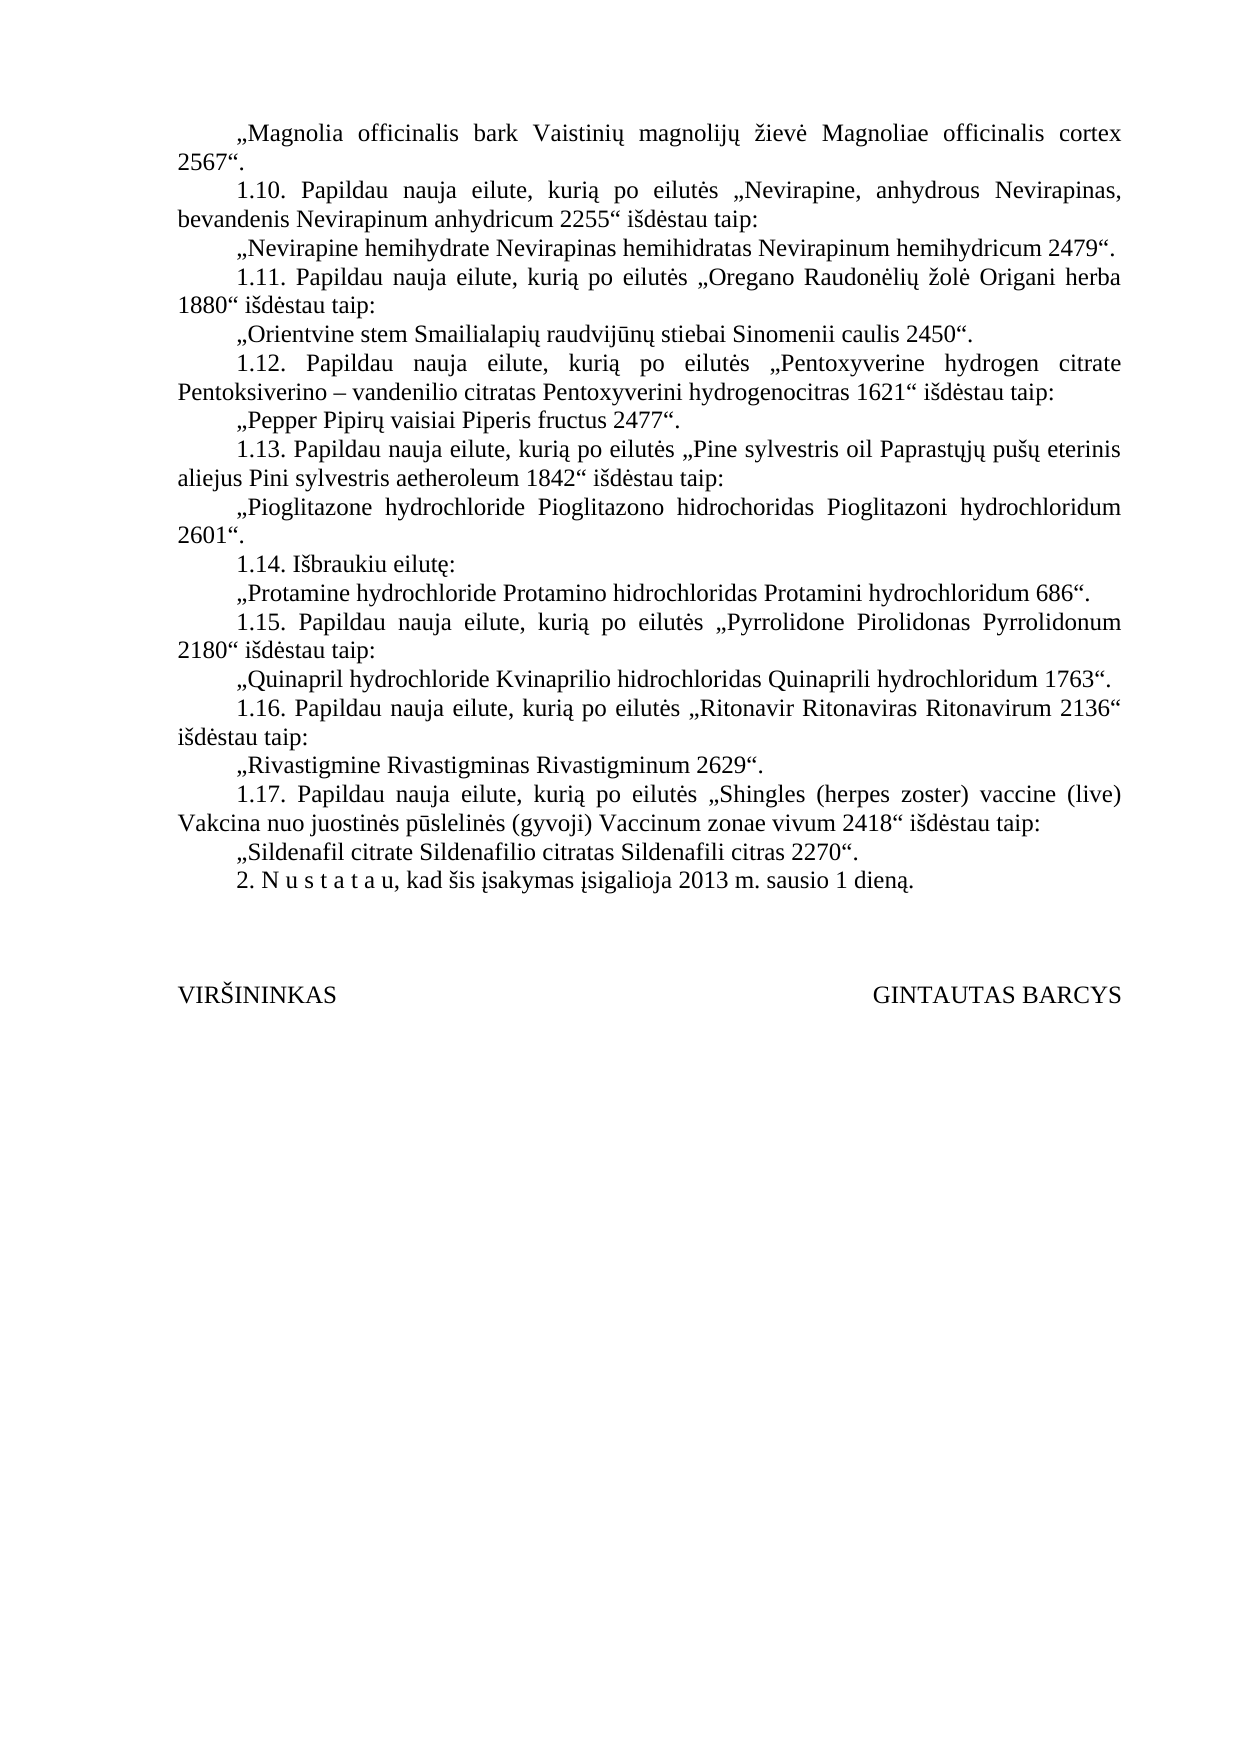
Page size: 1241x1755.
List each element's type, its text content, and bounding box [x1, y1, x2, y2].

text 1.17. Papildau nauja eilute, kurią po eilutės „Shingles (herpes zoster) vaccine (live) Vakcina nuo juostinės pūslelinės (gyvoji) Vaccinum zonae vivum 2418“ išdėstau taip: [177, 779, 1122, 837]
text „Magnolia officinalis bark Vaistinių magnolijų žievė Magnoliae officinalis cortex 2567“. [177, 118, 1122, 176]
text „Protamine hydrochloride Protamino hidrochloridas Protamini hydrochloridum 686“. [177, 578, 1122, 607]
text 2. N u s t a t a u, kad šis įsakymas įsigalioja 2013 m. sausio 1 dieną. [177, 866, 1122, 894]
text 1.10. Papildau nauja eilute, kurią po eilutės „Nevirapine, anhydrous Nevirapinas, bevandenis Nevirapinum anhydricum 2255“ išdėstau taip: [177, 176, 1122, 233]
text 1.16. Papildau nauja eilute, kurią po eilutės „Ritonavir Ritonaviras Ritonavirum 2136“ išdėstau taip: [177, 693, 1122, 751]
text „Pepper Pipirų vaisiai Piperis fructus 2477“. [177, 406, 1122, 434]
text „Quinapril hydrochloride Kvinaprilio hidrochloridas Quinaprili hydrochloridum 1763“. [177, 664, 1122, 693]
text „Rivastigmine Rivastigminas Rivastigminum 2629“. [177, 751, 1122, 779]
text „Pioglitazone hydrochloride Pioglitazono hidrochoridas Pioglitazoni hydrochloridum 2601“. [177, 492, 1122, 549]
text 1.12. Papildau nauja eilute, kurią po eilutės „Pentoxyverine hydrogen citrate Pentoksiverino – vandenilio citratas Pentoxyverini hydrogenocitras 1621“ išdėstau taip: [177, 348, 1122, 406]
text Viršininkas Gintautas Barcys [177, 981, 1122, 1009]
text „Orientvine stem Smailialapių raudvijūnų stiebai Sinomenii caulis 2450“. [177, 319, 1122, 348]
text „Sildenafil citrate Sildenafilio citratas Sildenafili citras 2270“. [177, 837, 1122, 866]
text 1.11. Papildau nauja eilute, kurią po eilutės „Oregano Raudonėlių žolė Origani herba 1880“ išdėstau taip: [177, 262, 1122, 319]
text „Nevirapine hemihydrate Nevirapinas hemihidratas Nevirapinum hemihydricum 2479“. [177, 233, 1122, 262]
text 1.14. Išbraukiu eilutę: [177, 549, 1122, 578]
text 1.15. Papildau nauja eilute, kurią po eilutės „Pyrrolidone Pirolidonas Pyrrolidonum 2180“ išdėstau taip: [177, 607, 1122, 664]
text 1.13. Papildau nauja eilute, kurią po eilutės „Pine sylvestris oil Paprastųjų pušų eterinis aliejus Pini sylvestris aetheroleum 1842“ išdėstau taip: [177, 434, 1122, 492]
